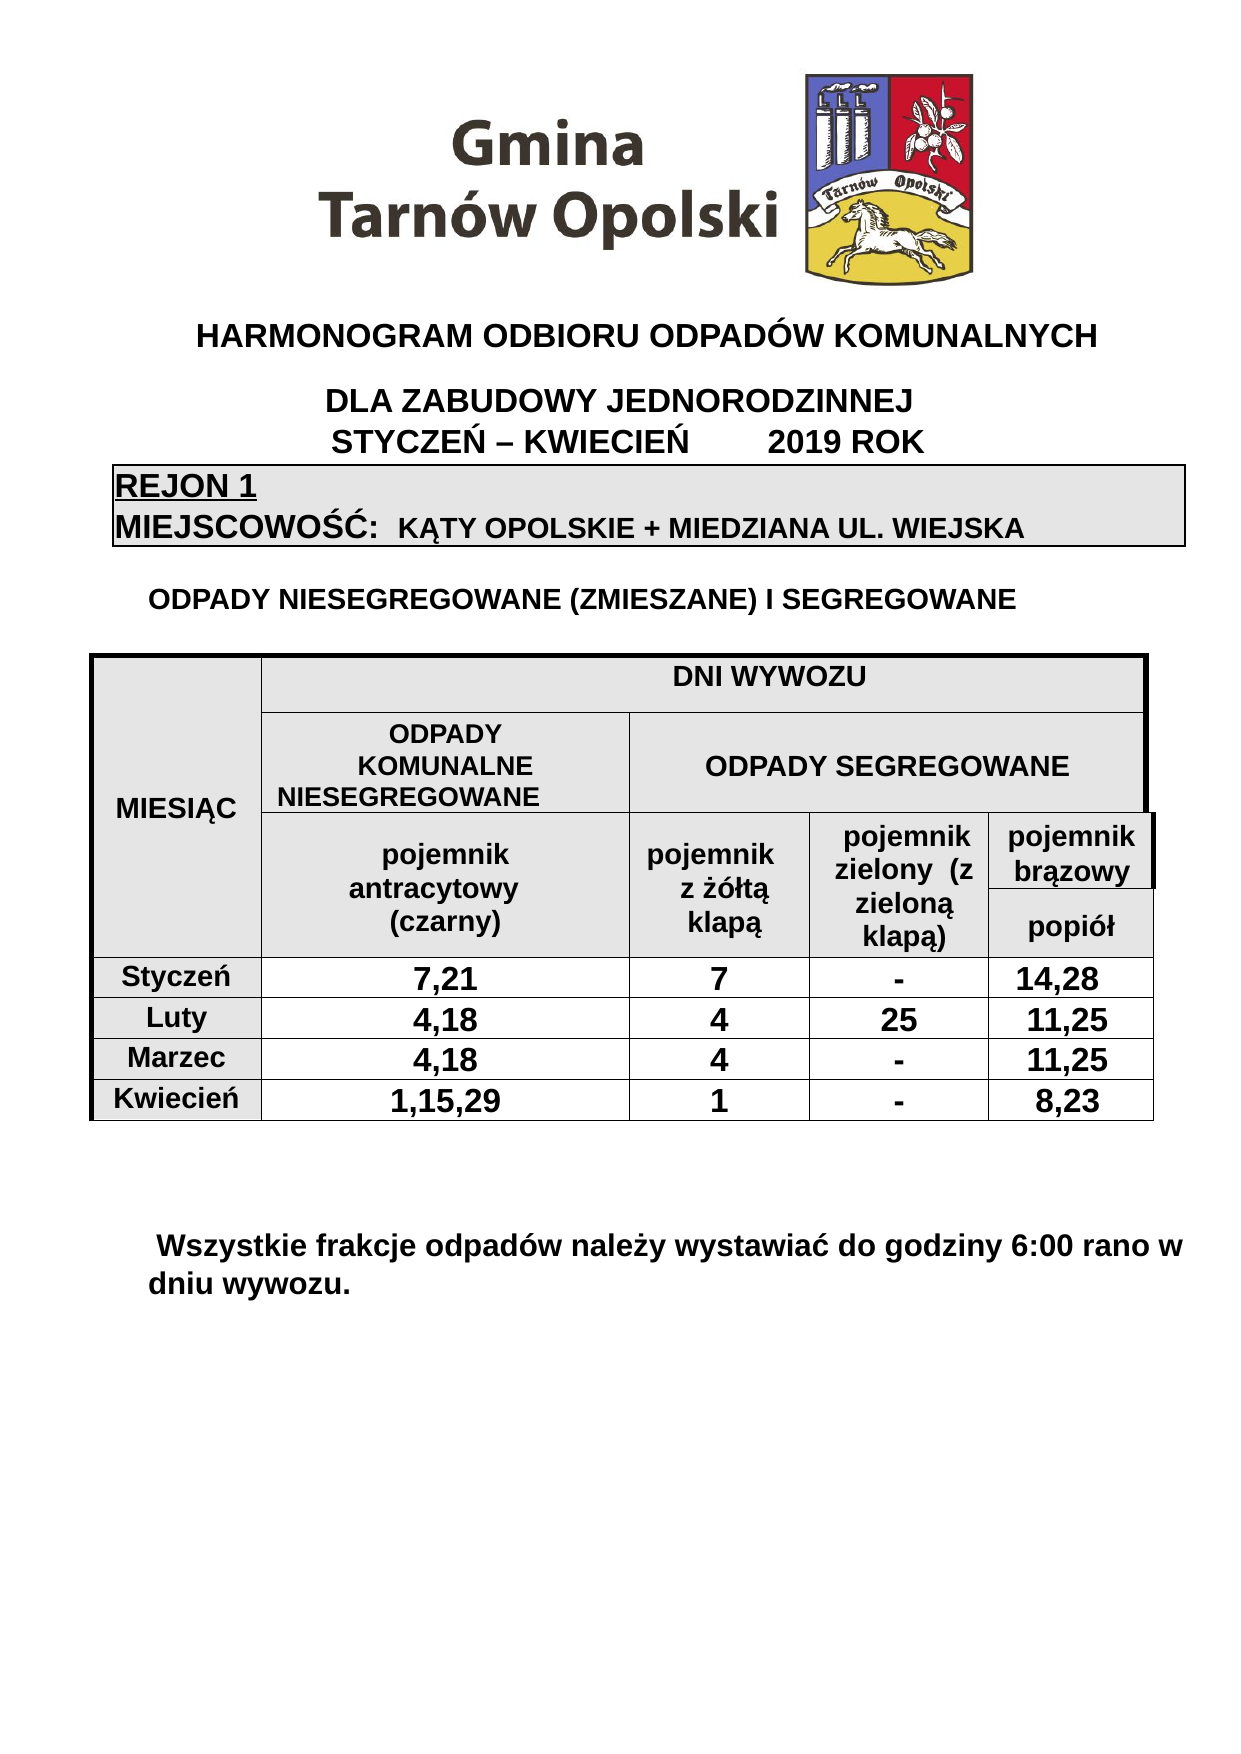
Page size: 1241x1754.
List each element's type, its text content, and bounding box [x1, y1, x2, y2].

text REJON 1 [114, 466, 1184, 504]
table_cell 14,28 [989, 958, 1153, 997]
table_cell 25 [810, 998, 988, 1038]
table_cell Kwiecień [94, 1080, 261, 1119]
table_cell 4 [630, 1039, 809, 1079]
table_cell 11,25 [989, 998, 1153, 1038]
table_cell Styczeń [94, 958, 261, 997]
table_cell pojemnik z żółtą klapą [630, 813, 809, 957]
table_cell ODPADY KOMUNALNE NIESEGREGOWANE [262, 713, 629, 812]
table_cell 1 [630, 1080, 809, 1119]
picture [303, 66, 991, 290]
table_cell pojemnik antracytowy (czarny) [262, 813, 629, 957]
table_cell Luty [94, 998, 261, 1038]
table_cell popiół [989, 889, 1153, 957]
table_cell - [810, 1039, 988, 1079]
table_cell [1149, 712, 1153, 812]
table_cell - [810, 958, 988, 997]
table_cell 7 [630, 958, 809, 997]
text DLA ZABUDOWY JEDNORODZINNEJ [325, 381, 1186, 420]
table_cell 1,15,29 [262, 1080, 629, 1119]
table_cell ODPADY SEGREGOWANE [630, 713, 1143, 812]
table_cell 4 [630, 998, 809, 1038]
table_cell pojemnik brązowy [989, 813, 1151, 888]
text MIEJSCOWOŚĆ: KĄTY OPOLSKIE + MIEDZIANA UL. WIEJSKA [114, 504, 1184, 545]
table_header DNI WYWOZU [629, 658, 1143, 712]
text STYCZEŃ – KWIECIEŃ 2019 ROK [112, 423, 1186, 461]
table_cell 8,23 [989, 1080, 1153, 1119]
table_cell - [810, 1080, 988, 1119]
table_cell 11,25 [989, 1039, 1153, 1079]
table_cell Marzec [94, 1039, 261, 1079]
table_cell pojemnik zielony (z zieloną klapą) [810, 813, 988, 957]
table_cell 7,21 [262, 958, 629, 997]
text ODPADY NIESEGREGOWANE (ZMIESZANE) I SEGREGOWANE [148, 582, 1186, 615]
text HARMONOGRAM ODBIORU ODPADÓW KOMUNALNYCH [112, 316, 1182, 354]
table_cell 4,18 [262, 998, 629, 1038]
table_header MIESIĄC [94, 658, 261, 957]
table_header [262, 658, 629, 712]
text Wszystkie frakcje odpadów należy wystawiać do godziny 6:00 rano w dniu wywozu. [148, 1227, 1186, 1301]
table_header [1149, 653, 1153, 712]
table_cell 4,18 [262, 1039, 629, 1079]
